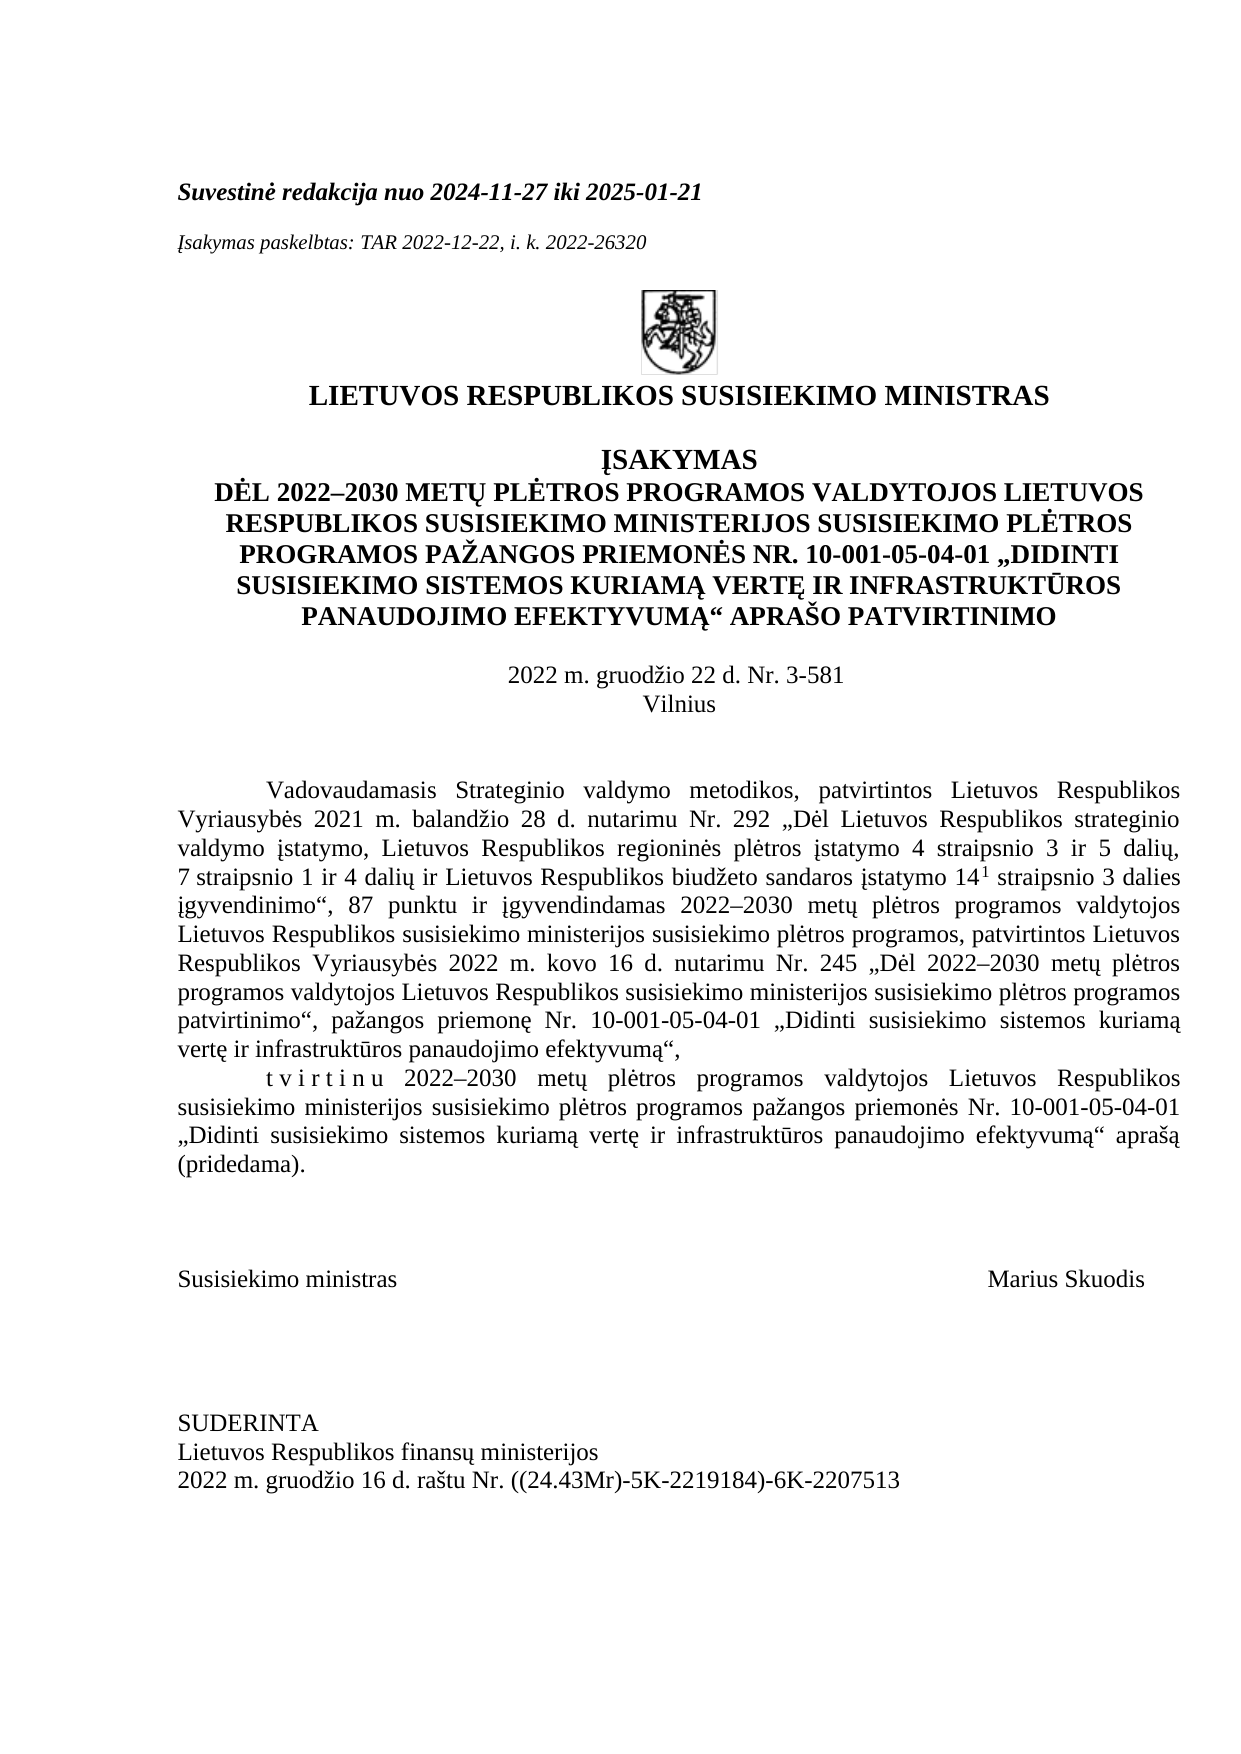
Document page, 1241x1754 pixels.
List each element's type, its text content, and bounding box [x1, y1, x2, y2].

text ĮSAKYMAS [177, 442, 1181, 476]
text Vadovaudamasis Strateginio valdymo metodikos, patvirtintos Lietuvos Respublikos Vyriausybės 2021 m. balandžio 28 d. nutarimu Nr. 292 „Dėl Lietuvos Respublikos strateginio valdymo įstatymo, Lietuvos Respublikos regioninės plėtros įstatymo 4 straipsnio 3 ir 5 dalių, 7 straipsnio 1 ir 4 dalių ir Lietuvos Respublikos biudžeto sandaros įstatymo 141 straipsnio 3 dalies įgyvendinimo“, 87 punktu ir įgyvendindamas 2022–2030 metų plėtros programos valdytojos Lietuvos Respublikos susisiekimo ministerijos susisiekimo plėtros programos, patvirtintos Lietuvos Respublikos Vyriausybės 2022 m. kovo 16 d. nutarimu Nr. 245 „Dėl 2022–2030 metų plėtros programos valdytojos Lietuvos Respublikos susisiekimo ministerijos susisiekimo plėtros programos patvirtinimo“, pažangos priemonę Nr. 10-001-05-04-01 „Didinti susisiekimo sistemos kuriamą vertę ir infrastruktūros panaudojimo efektyvumą“, [177, 775, 1181, 1063]
text 2022 m. gruodžio 16 d. raštu Nr. ((24.43Mr)-5K-2219184)-6K-2207513 [177, 1465, 1181, 1494]
text LIETUVOS RESPUBLIKOS SUSISIEKIMO MINISTRAS [177, 378, 1181, 411]
text Įsakymas paskelbtas: TAR 2022-12-22, i. k. 2022-26320 [177, 230, 1181, 254]
text SUDERINTA [177, 1408, 1181, 1437]
text DĖL 2022–2030 METŲ PLĖTROS PROGRAMOS VALDYTOJOS LIETUVOS RESPUBLIKOS SUSISIEKIMO MINISTERIJOS SUSISIEKIMO PLĖTROS PROGRAMOS PAŽANGOS PRIEMONĖS NR. 10-001-05-04-01 „DIDINTI SUSISIEKIMO SISTEMOS KURIAMĄ VERTĘ IR INFRASTRUKTŪROS PANAUDOJIMO EFEKTYVUMĄ“ APRAŠO PATVIRTINIMO [177, 476, 1181, 632]
text 2022 m. gruodžio 22 d. Nr. 3-581 [177, 660, 1181, 689]
text Susisiekimo ministras Marius Skuodis [177, 1264, 1181, 1293]
text Vilnius [177, 689, 1181, 718]
text Suvestinė redakcija nuo 2024-11-27 iki 2025-01-21 [177, 177, 1181, 206]
text Lietuvos Respublikos finansų ministerijos [177, 1437, 1181, 1465]
text t v i r t i n u 2022–2030 metų plėtros programos valdytojos Lietuvos Respublikos susisiekimo ministerijos susisiekimo plėtros programos pažangos priemonės Nr. 10-001-05-04-01 „Didinti susisiekimo sistemos kuriamą vertę ir infrastruktūros panaudojimo efektyvumą“ aprašą (pridedama). [177, 1063, 1181, 1178]
